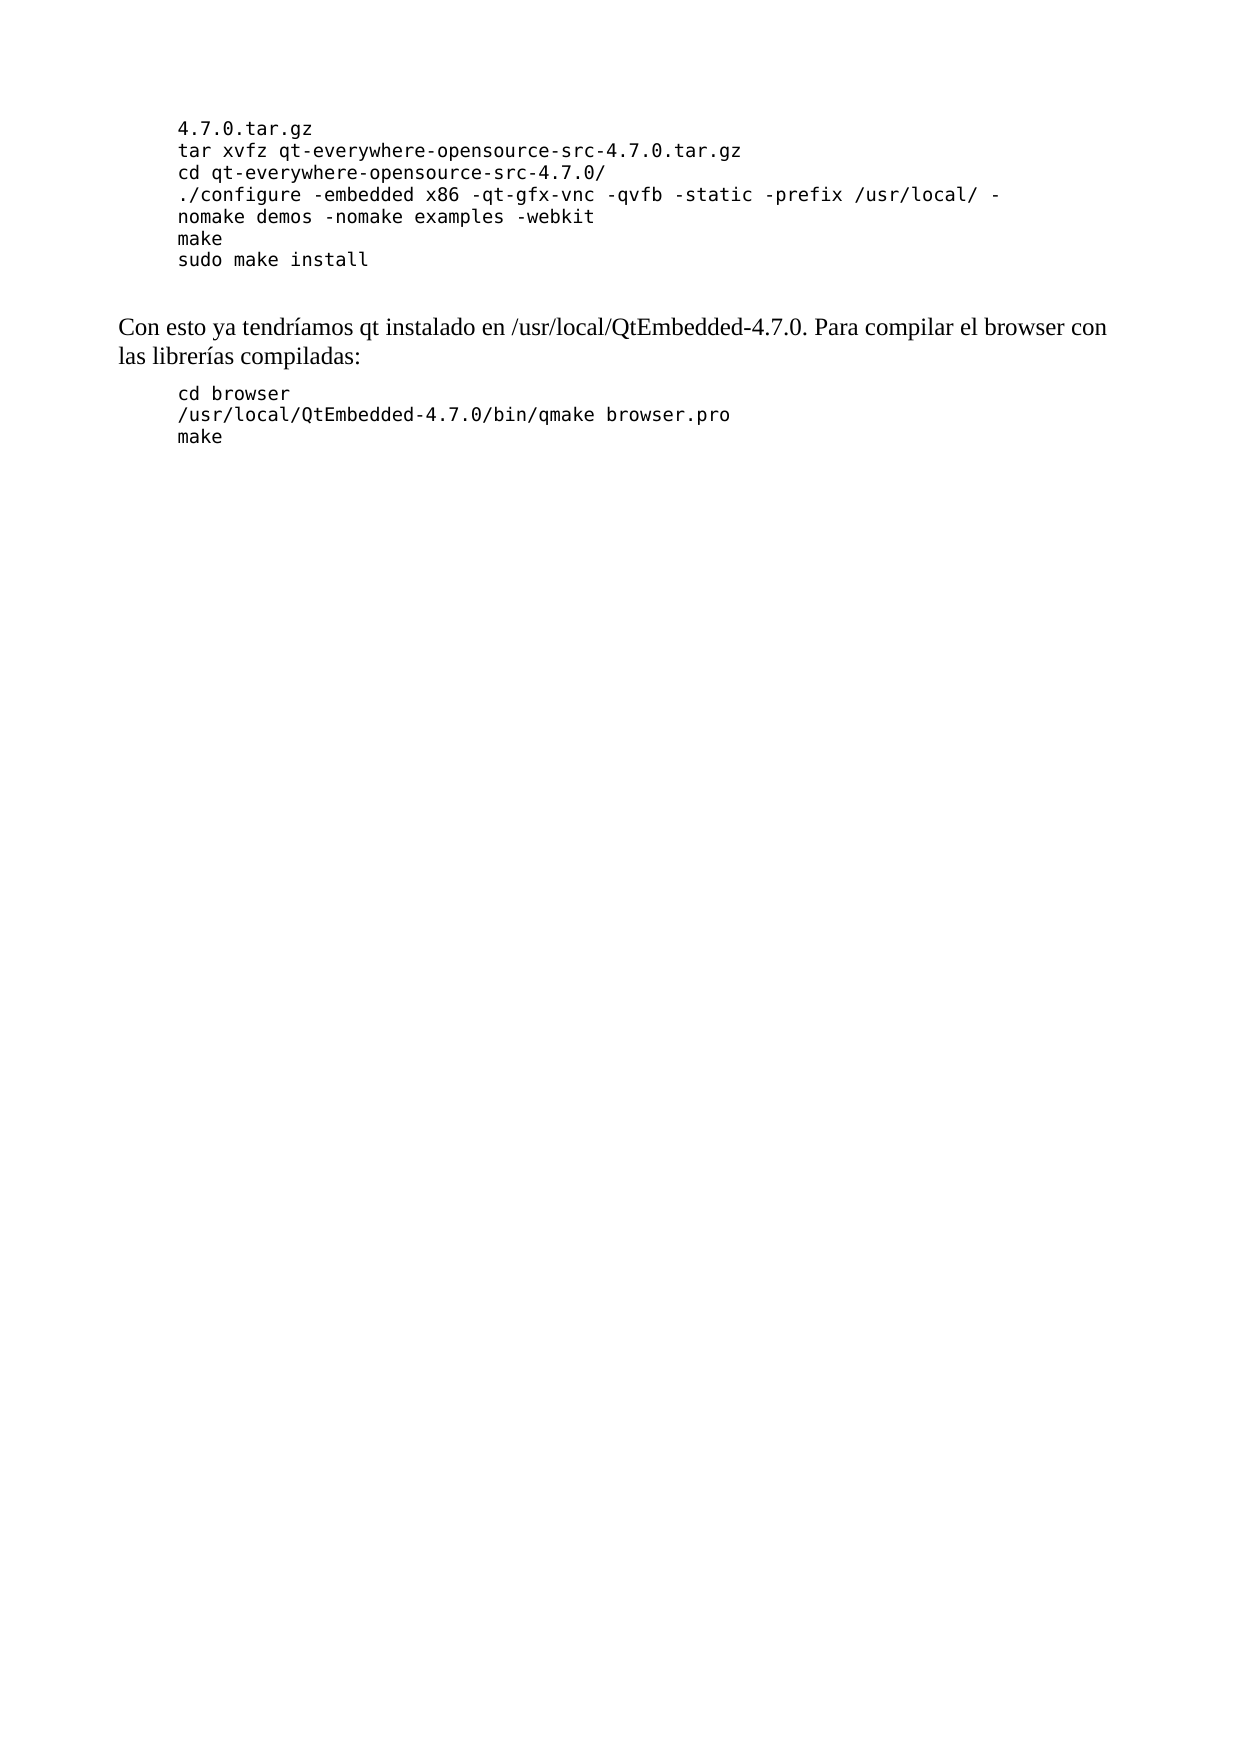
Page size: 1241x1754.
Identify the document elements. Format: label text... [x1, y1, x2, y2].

text Con esto ya tendríamos qt instalado en /usr/local/QtEmbedded-4.7.0. Para compilar el browser con las librerías compiladas: [118, 312, 1122, 370]
text 4.7.0.tar.gz tar xvfz qt-everywhere-opensource-src-4.7.0.tar.gz cd qt-everywhere-opensource-src-4.7.0/ ./configure -embedded x86 -qt-gfx-vnc -qvfb -static -prefix /usr/local/ -nomake demos -nomake examples -webkit make sudo make install [177, 118, 1063, 271]
text cd browser /usr/local/QtEmbedded-4.7.0/bin/qmake browser.pro make [177, 382, 1063, 448]
